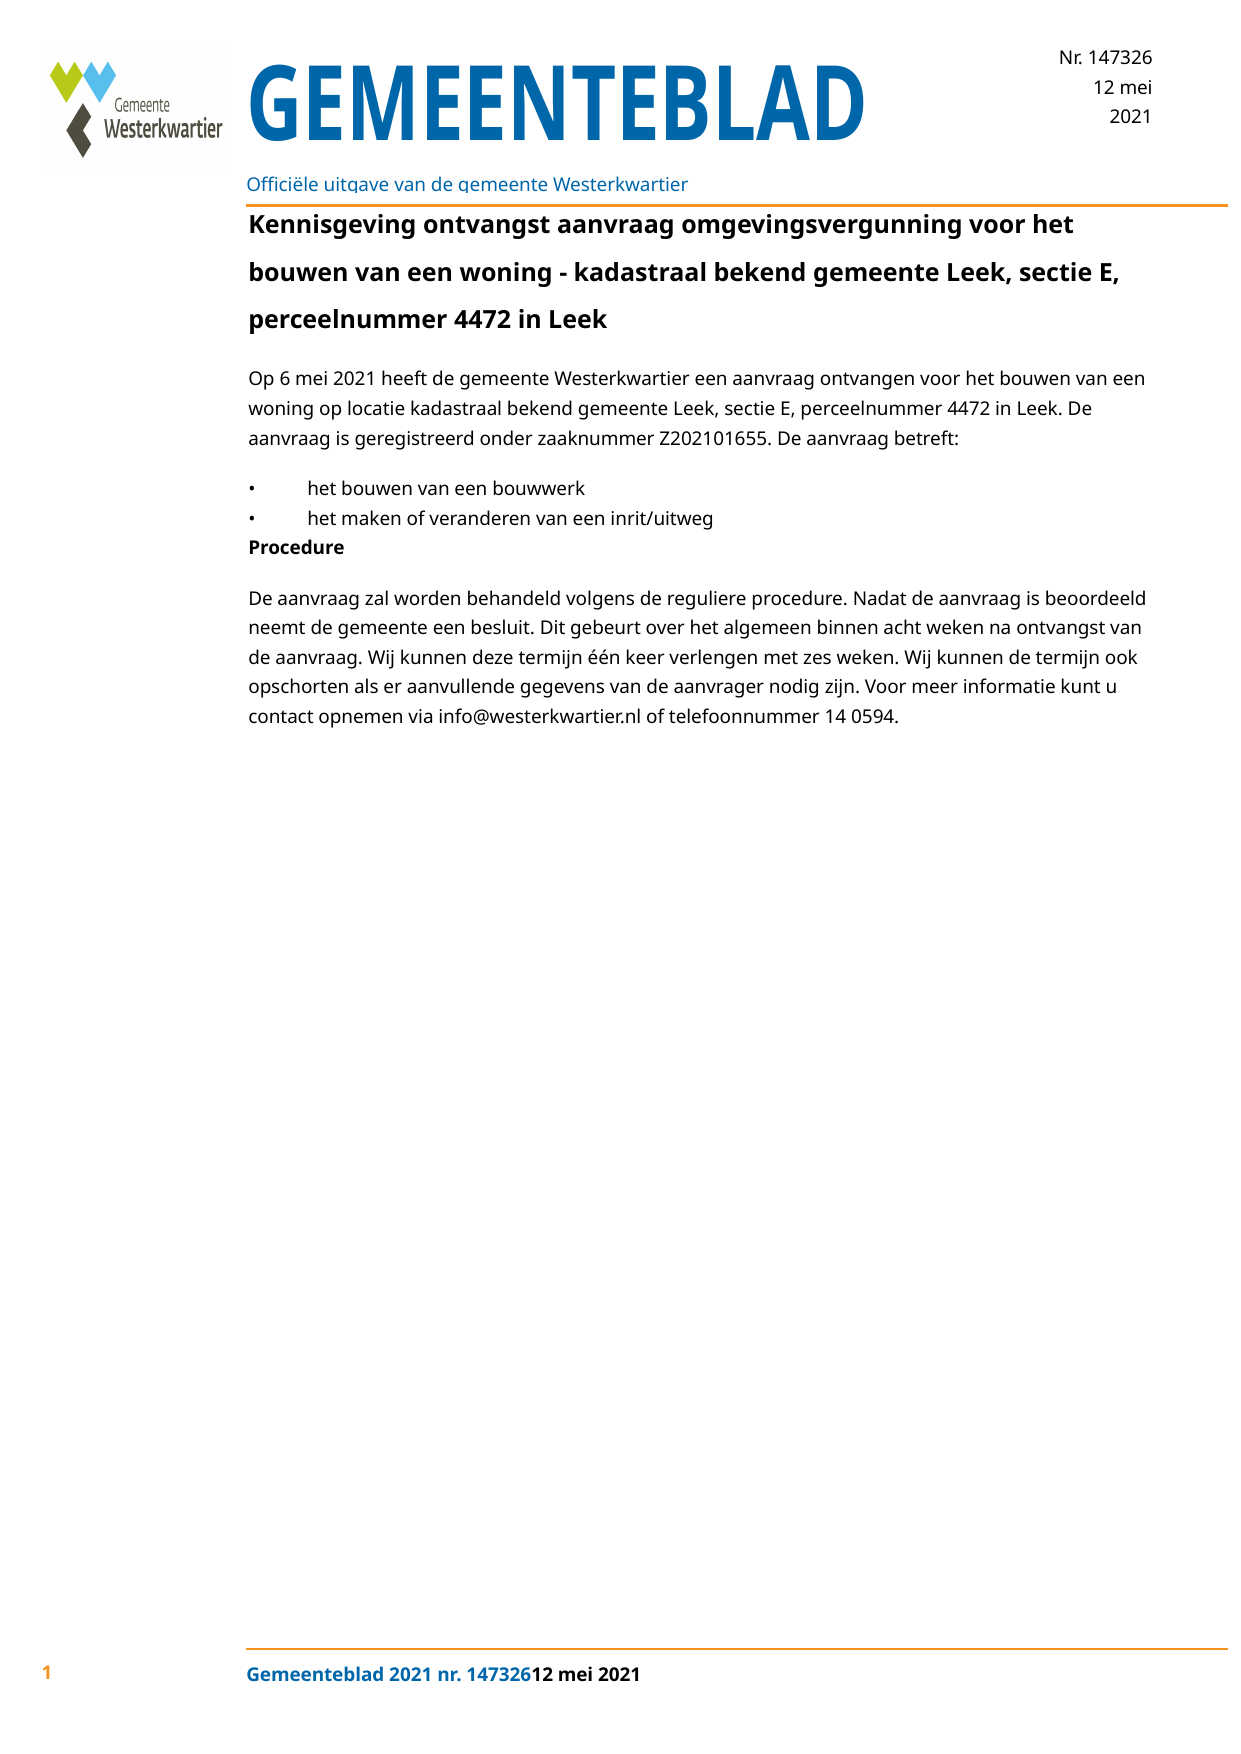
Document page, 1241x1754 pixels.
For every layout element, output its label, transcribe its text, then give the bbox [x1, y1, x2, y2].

text Procedure [248, 534, 1152, 560]
picture [41, 47, 231, 172]
text Kennisgeving ontvangst aanvraag omgevingsvergunning voor het bouwen van een woning - kadastraal bekend gemeente Leek, sectie E, perceelnummer 4472 in Leek [248, 207, 1152, 336]
list het maken of veranderen van een inrit/uitweg [248, 505, 1152, 530]
text De aanvraag zal worden behandeld volgens de reguliere procedure. Nadat de aanvraag is beoordeeld neemt de gemeente een besluit. Dit gebeurt over het algemeen binnen acht weken na ontvangst van de aanvraag. Wij kunnen deze termijn één keer verlengen met zes weken. Wij kunnen de termijn ook opschorten als er aanvullende gegevens van de aanvrager nodig zijn. Voor meer informatie kunt u contact opnemen via info@westerkwartier.nl of telefoonnummer 14 0594. [248, 585, 1152, 729]
text Op 6 mei 2021 heeft de gemeente Westerkwartier een aanvraag ontvangen voor het bouwen van een woning op locatie kadastraal bekend gemeente Leek, sectie E, perceelnummer 4472 in Leek. De aanvraag is geregistreerd onder zaaknummer Z202101655. De aanvraag betreft: [248, 366, 1152, 450]
list het bouwen van een bouwwerk [248, 475, 1152, 501]
